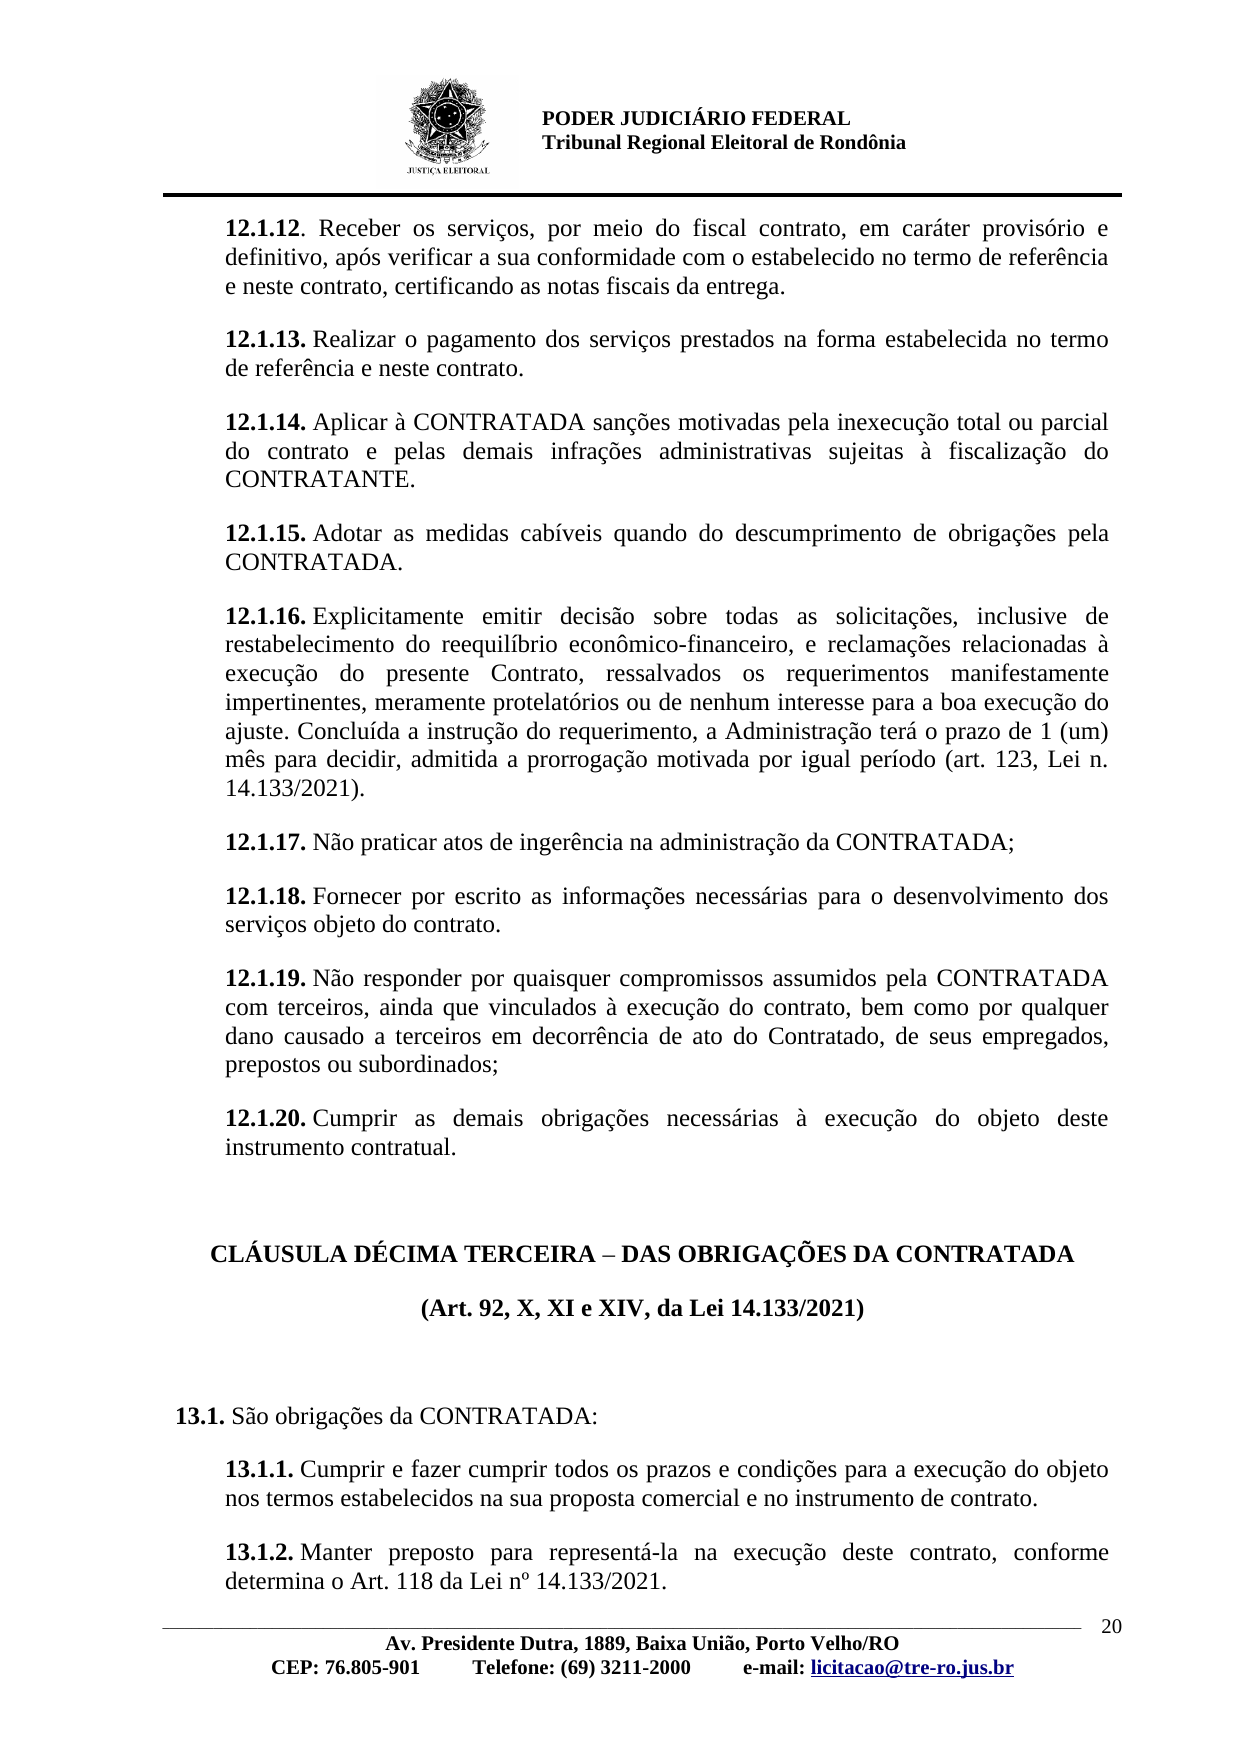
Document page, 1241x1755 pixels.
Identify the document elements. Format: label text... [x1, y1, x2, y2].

text 13.1.1. Cumprir e fazer cumprir todos os prazos e condições para a execução do objeto nos termos estabelecidos na sua proposta comercial e no instrumento de contrato. [225, 1454, 1110, 1512]
text 12.1.16. Explicitamente emitir decisão sobre todas as solicitações, inclusive de restabelecimento do reequilíbrio econômico-financeiro, e reclamações relacionadas à execução do presente Contrato, ressalvados os requerimentos manifestamente impertinentes, meramente protelatórios ou de nenhum interesse para a boa execução do ajuste. Concluída a instrução do requerimento, a Administração terá o prazo de 1 (um) mês para decidir, admitida a prorrogação motivada por igual período (art. 123, Lei n. 14.133/2021). [225, 601, 1110, 802]
text 12.1.20. Cumprir as demais obrigações necessárias à execução do objeto deste instrumento contratual. [225, 1103, 1110, 1161]
text 12.1.14. Aplicar à CONTRATADA sanções motivadas pela inexecução total ou parcial do contrato e pelas demais infrações administrativas sujeitas à fiscalização do CONTRATANTE. [225, 407, 1110, 493]
text 12.1.19. Não responder por quaisquer compromissos assumidos pela CONTRATADA com terceiros, ainda que vinculados à execução do contrato, bem como por qualquer dano causado a terceiros em decorrência de ato do Contratado, de seus empregados, prepostos ou subordinados; [225, 963, 1110, 1078]
text (Art. 92, X, XI e XIV, da Lei 14.133/2021) [175, 1293, 1110, 1322]
text 13.1.2. Manter preposto para representá-la na execução deste contrato, conforme determina o Art. 118 da Lei nº 14.133/2021. [225, 1537, 1110, 1594]
text 12.1.12. Receber os serviços, por meio do fiscal contrato, em caráter provisório e definitivo, após verificar a sua conformidade com o estabelecido no termo de referência e neste contrato, certificando as notas fiscais da entrega. [225, 213, 1110, 299]
text 12.1.13. Realizar o pagamento dos serviços prestados na forma estabelecida no termo de referência e neste contrato. [225, 324, 1110, 382]
text 12.1.15. Adotar as medidas cabíveis quando do descumprimento de obrigações pela CONTRATADA. [225, 518, 1110, 576]
text 12.1.18. Fornecer por escrito as informações necessárias para o desenvolvimento dos serviços objeto do contrato. [225, 881, 1110, 938]
text 13.1. São obrigações da CONTRATADA: [175, 1401, 1110, 1429]
text 12.1.17. Não praticar atos de ingerência na administração da CONTRATADA; [225, 827, 1110, 856]
text CLÁUSULA DÉCIMA TERCEIRA – DAS OBRIGAÇÕES DA CONTRATADA [175, 1239, 1110, 1268]
